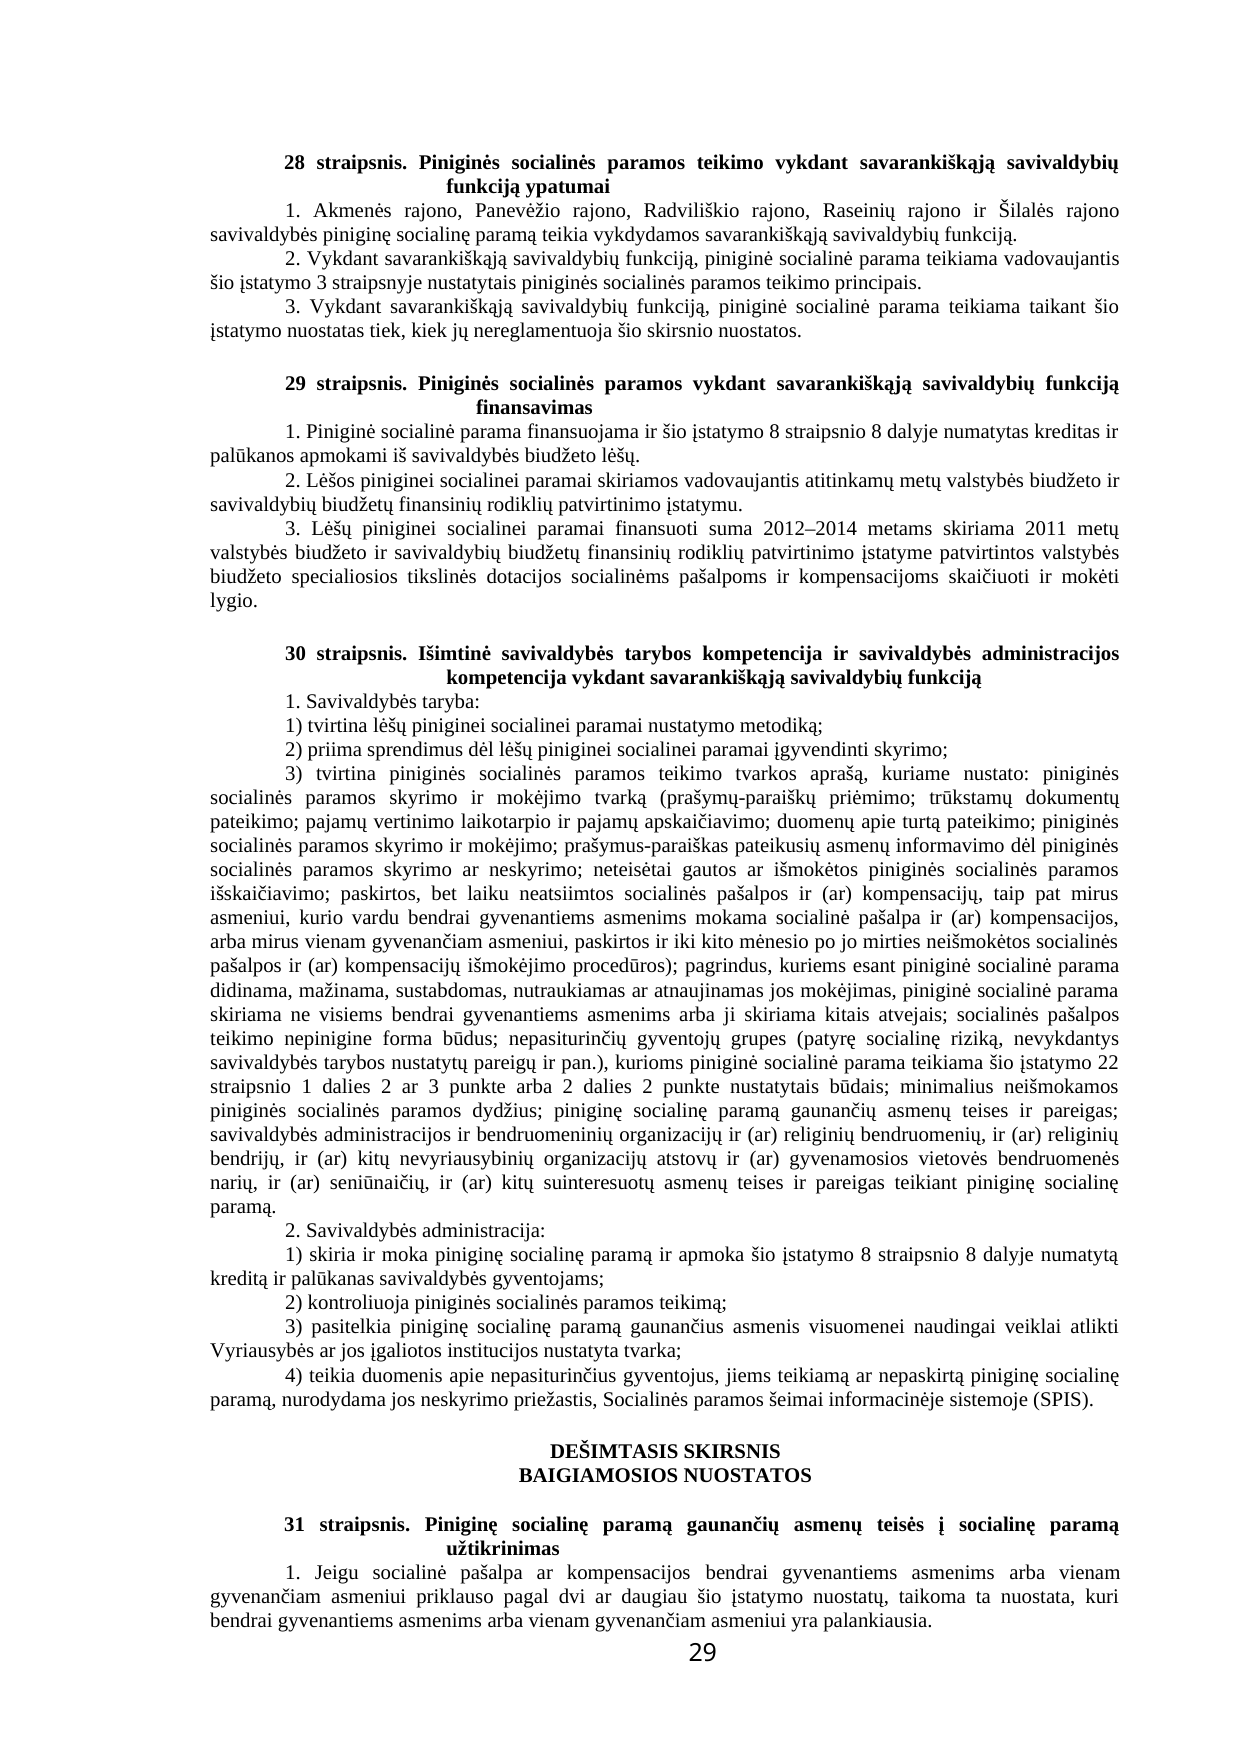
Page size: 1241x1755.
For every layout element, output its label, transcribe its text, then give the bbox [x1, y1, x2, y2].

text 31 straipsnis. Piniginę socialinę paramą gaunančių asmenų teisės į socialinę paramą užtikrinimas [284, 1512, 1120, 1560]
text 1. Akmenės rajono, Panevėžio rajono, Radviliškio rajono, Raseinių rajono ir Šilalės rajono savivaldybės piniginę socialinę paramą teikia vykdydamos savarankiškąją savivaldybių funkciją. [210, 198, 1120, 246]
text 2. Savivaldybės administracija: [210, 1218, 1120, 1242]
text 1. Jeigu socialinė pašalpa ar kompensacijos bendrai gyvenantiems asmenims arba vienam gyvenančiam asmeniui priklauso pagal dvi ar daugiau šio įstatymo nuostatų, taikoma ta nuostata, kuri bendrai gyvenantiems asmenims arba vienam gyvenančiam asmeniui yra palankiausia. [210, 1560, 1120, 1632]
text 29 straipsnis. Piniginės socialinės paramos vykdant savarankiškąją savivaldybių funkciją finansavimas [285, 371, 1120, 419]
text 4) teikia duomenis apie nepasiturinčius gyventojus, jiems teikiamą ar nepaskirtą piniginę socialinę paramą, nurodydama jos neskyrimo priežastis, Socialinės paramos šeimai informacinėje sistemoje (SPIS). [210, 1362, 1120, 1411]
text 30 straipsnis. Išimtinė savivaldybės tarybos kompetencija ir savivaldybės administracijos kompetencija vykdant savarankiškąją savivaldybių funkciją [285, 641, 1120, 689]
text 2. Vykdant savarankiškąją savivaldybių funkciją, piniginė socialinė parama teikiama vadovaujantis šio įstatymo 3 straipsnyje nustatytais piniginės socialinės paramos teikimo principais. [210, 246, 1120, 294]
text 28 straipsnis. Piniginės socialinės paramos teikimo vykdant savarankiškąją savivaldybių funkciją ypatumai [284, 150, 1120, 198]
text 2. Lėšos piniginei socialinei paramai skiriamos vadovaujantis atitinkamų metų valstybės biudžeto ir savivaldybių biudžetų finansinių rodiklių patvirtinimo įstatymu. [210, 467, 1120, 516]
text 1. Savivaldybės taryba: [210, 689, 1120, 713]
text 3) tvirtina piniginės socialinės paramos teikimo tvarkos aprašą, kuriame nustato: piniginės socialinės paramos skyrimo ir mokėjimo tvarką (prašymų-paraiškų priėmimo; trūkstamų dokumentų pateikimo; pajamų vertinimo laikotarpio ir pajamų apskaičiavimo; duomenų apie turtą pateikimo; piniginės socialinės paramos skyrimo ir mokėjimo; prašymus-paraiškas pateikusių asmenų informavimo dėl piniginės socialinės paramos skyrimo ar neskyrimo; neteisėtai gautos ar išmokėtos piniginės socialinės paramos išskaičiavimo; paskirtos, bet laiku neatsiimtos socialinės pašalpos ir (ar) kompensacijų, taip pat mirus asmeniui, kurio vardu bendrai gyvenantiems asmenims mokama socialinė pašalpa ir (ar) kompensacijos, arba mirus vienam gyvenančiam asmeniui, paskirtos ir iki kito mėnesio po jo mirties neišmokėtos socialinės pašalpos ir (ar) kompensacijų išmokėjimo procedūros); pagrindus, kuriems esant piniginė socialinė parama didinama, mažinama, sustabdomas, nutraukiamas ar atnaujinamas jos mokėjimas, piniginė socialinė parama skiriama ne visiems bendrai gyvenantiems asmenims arba ji skiriama kitais atvejais; socialinės pašalpos teikimo nepinigine forma būdus; nepasiturinčių gyventojų grupes (patyrę socialinę riziką, nevykdantys savivaldybės tarybos nustatytų pareigų ir pan.), kurioms piniginė socialinė parama teikiama šio įstatymo 22 straipsnio 1 dalies 2 ar 3 punkte arba 2 dalies 2 punkte nustatytais būdais; minimalius neišmokamos piniginės socialinės paramos dydžius; piniginę socialinę paramą gaunančių asmenų teises ir pareigas; savivaldybės administracijos ir bendruomeninių organizacijų ir (ar) religinių bendruomenių, ir (ar) religinių bendrijų, ir (ar) kitų nevyriausybinių organizacijų atstovų ir (ar) gyvenamosios vietovės bendruomenės narių, ir (ar) seniūnaičių, ir (ar) kitų suinteresuotų asmenų teises ir pareigas teikiant piniginę socialinę paramą. [210, 761, 1120, 1218]
text 3) pasitelkia piniginę socialinę paramą gaunančius asmenis visuomenei naudingai veiklai atlikti Vyriausybės ar jos įgaliotos institucijos nustatyta tvarka; [210, 1314, 1120, 1362]
text 2) priima sprendimus dėl lėšų piniginei socialinei paramai įgyvendinti skyrimo; [210, 737, 1120, 761]
text 1. Piniginė socialinė parama finansuojama ir šio įstatymo 8 straipsnio 8 dalyje numatytas kreditas ir palūkanos apmokami iš savivaldybės biudžeto lėšų. [210, 419, 1120, 467]
text DEŠIMTASIS SKIRSNIS [210, 1439, 1120, 1463]
text 1) tvirtina lėšų piniginei socialinei paramai nustatymo metodiką; [210, 713, 1120, 737]
text 3. Lėšų piniginei socialinei paramai finansuoti suma 2012–2014 metams skiriama 2011 metų valstybės biudžeto ir savivaldybių biudžetų finansinių rodiklių patvirtinimo įstatyme patvirtintos valstybės biudžeto specialiosios tikslinės dotacijos socialinėms pašalpoms ir kompensacijoms skaičiuoti ir mokėti lygio. [210, 516, 1120, 612]
text 1) skiria ir moka piniginę socialinę paramą ir apmoka šio įstatymo 8 straipsnio 8 dalyje numatytą kreditą ir palūkanas savivaldybės gyventojams; [210, 1242, 1120, 1290]
text BAIGIAMOSIOS NUOSTATOS [210, 1463, 1120, 1487]
text 2) kontroliuoja piniginės socialinės paramos teikimą; [210, 1290, 1120, 1314]
text 3. Vykdant savarankiškąją savivaldybių funkciją, piniginė socialinė parama teikiama taikant šio įstatymo nuostatas tiek, kiek jų nereglamentuoja šio skirsnio nuostatos. [210, 294, 1120, 342]
